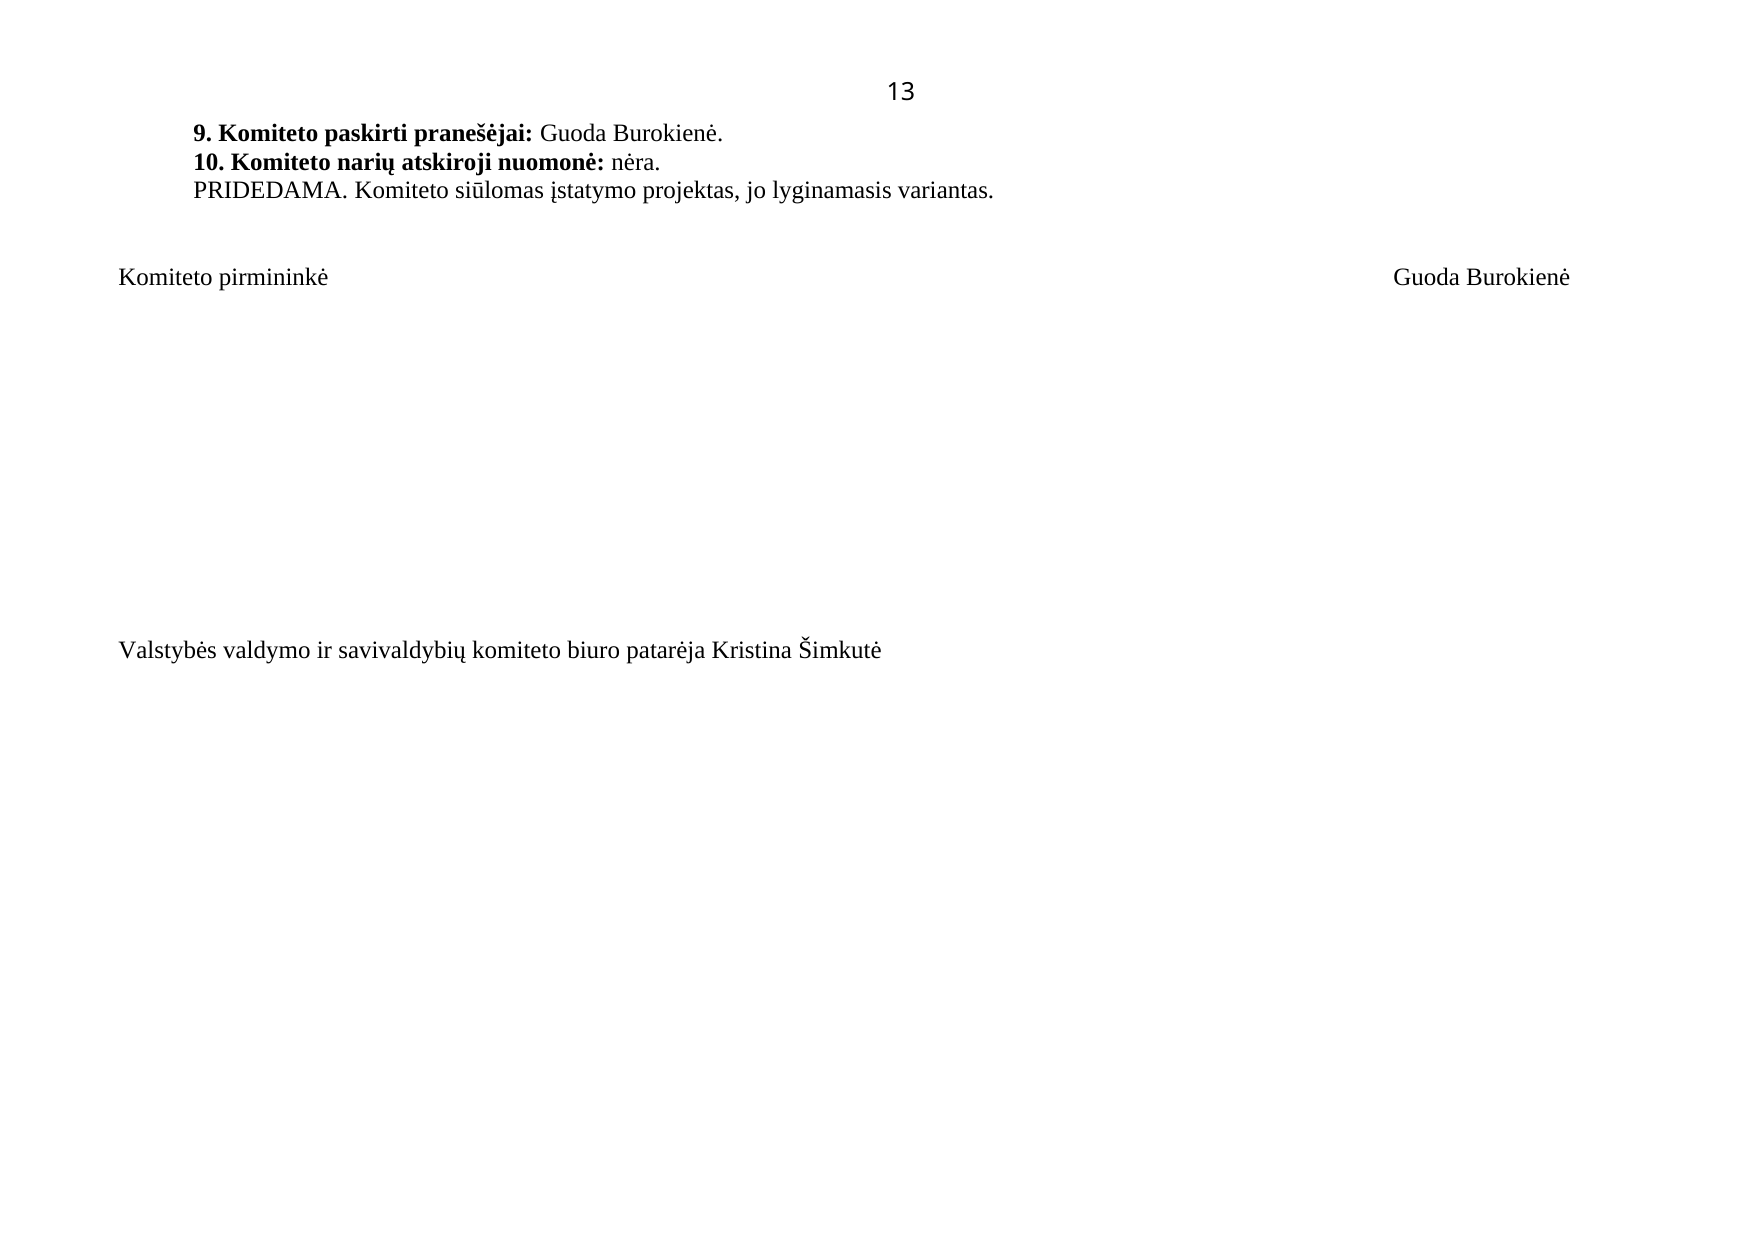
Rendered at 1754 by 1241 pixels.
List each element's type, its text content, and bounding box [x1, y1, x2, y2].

text 10. Komiteto narių atskiroji nuomonė: nėra. [118, 147, 1683, 176]
text PRIDEDAMA. Komiteto siūlomas įstatymo projektas, jo lyginamasis variantas. [118, 176, 1683, 204]
text 9. Komiteto paskirti pranešėjai: Guoda Burokienė. [118, 118, 1683, 147]
text Valstybės valdymo ir savivaldybių komiteto biuro patarėja Kristina Šimkutė [118, 636, 1683, 664]
text Komiteto pirmininkė (Parašas) Guoda Burokienė [118, 262, 1683, 291]
